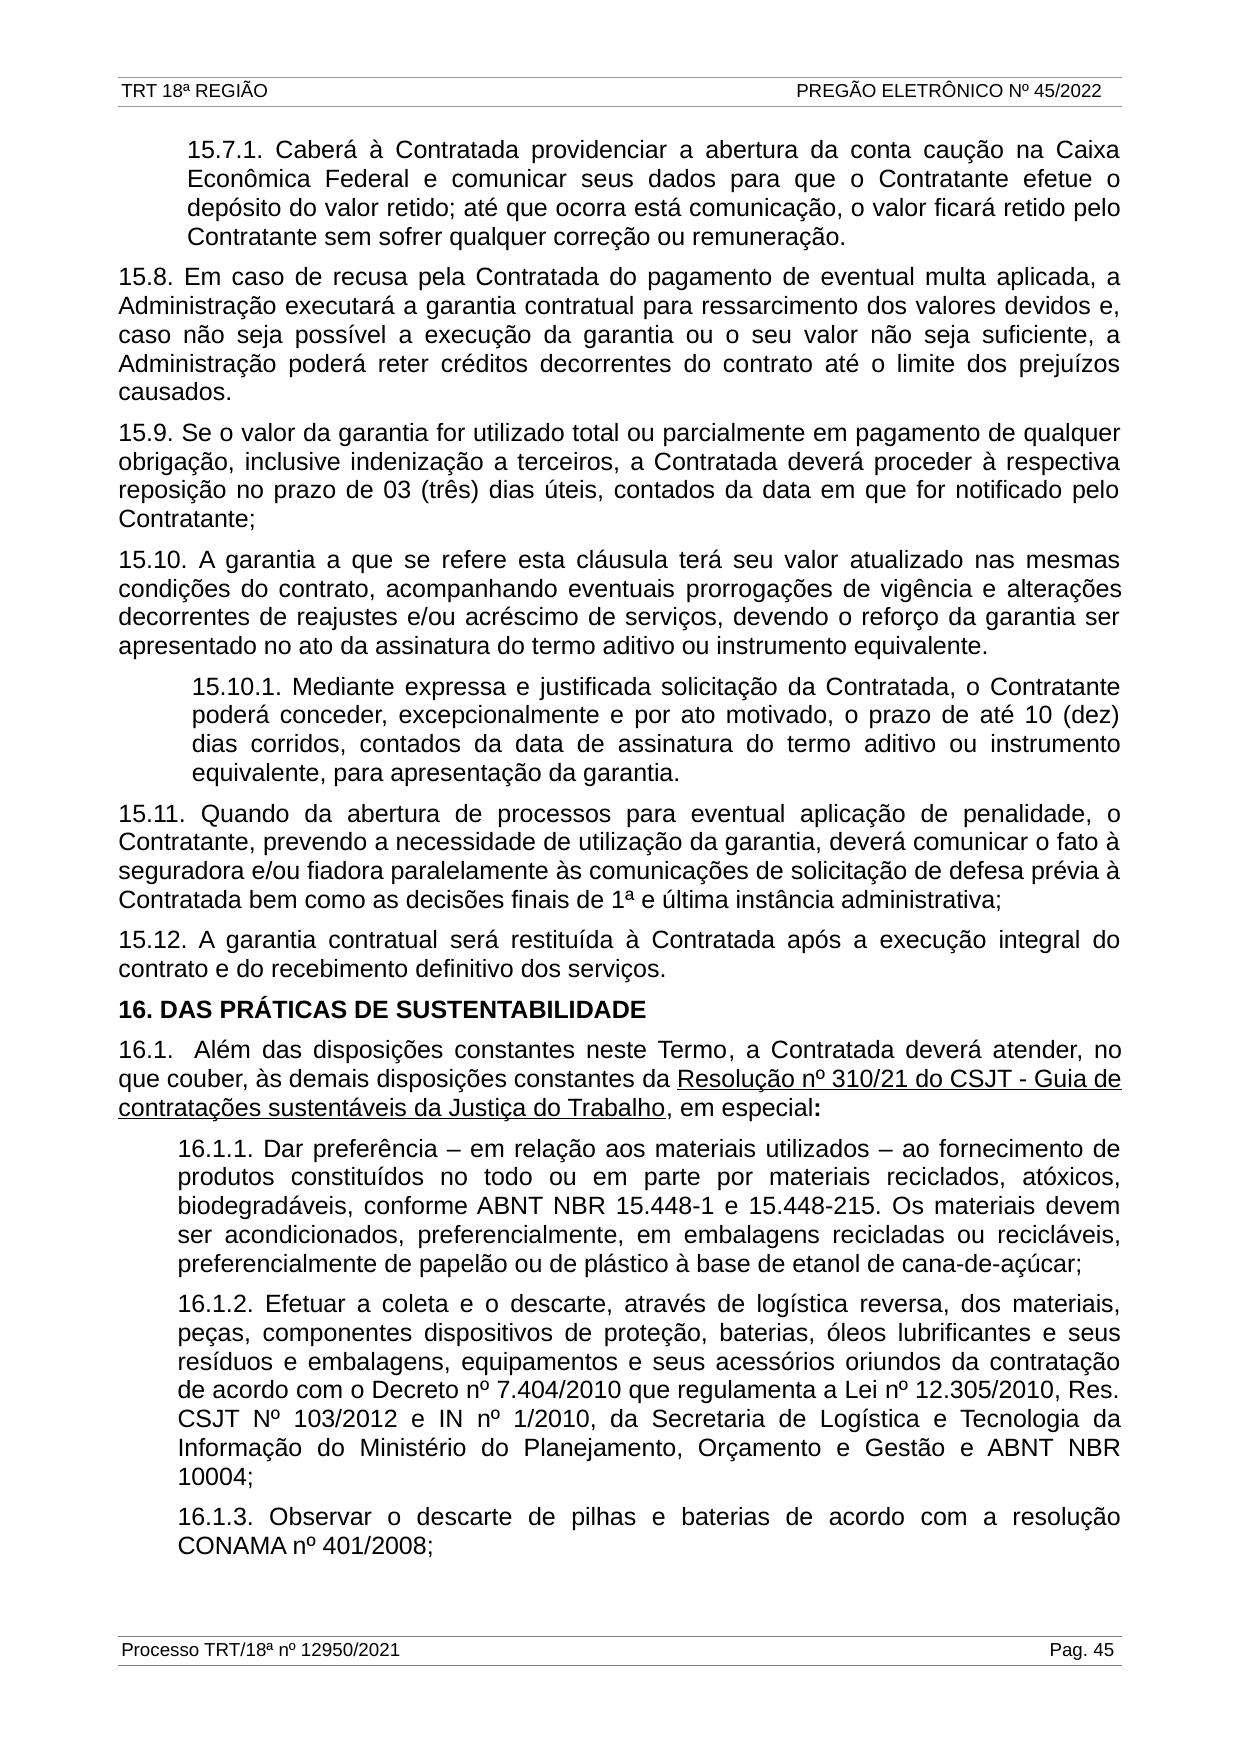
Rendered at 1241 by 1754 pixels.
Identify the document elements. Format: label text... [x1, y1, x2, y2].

text 15.11. Quando da abertura de processos para eventual aplicação de penalidade, o Contratante, prevendo a necessidade de utilização da garantia, deverá comunicar o fato à seguradora e/ou fiadora paralelamente às comunicações de solicitação de defesa prévia à Contratada bem como as decisões finais de 1ª e última instância administrativa; [118, 799, 1122, 914]
text 16.1.2. Efetuar a coleta e o descarte, através de logística reversa, dos materiais, peças, componentes dispositivos de proteção, baterias, óleos lubrificantes e seus resíduos e embalagens, equipamentos e seus acessórios oriundos da contratação de acordo com o Decreto nº 7.404/2010 que regulamenta a Lei nº 12.305/2010, Res. CSJT Nº 103/2012 e IN nº 1/2010, da Secretaria de Logística e Tecnologia da Informação do Ministério do Planejamento, Orçamento e Gestão e ABNT NBR 10004; [177, 1289, 1122, 1491]
text 16. DAS PRÁTICAS DE SUSTENTABILIDADE [118, 995, 1122, 1024]
text 16.1.3. Observar o descarte de pilhas e baterias de acordo com a resolução CONAMA nº 401/2008; [177, 1502, 1122, 1560]
text 15.7.1. Caberá à Contratada providenciar a abertura da conta caução na Caixa Econômica Federal e comunicar seus dados para que o Contratante efetue o depósito do valor retido; até que ocorra está comunicação, o valor ficará retido pelo Contratante sem sofrer qualquer correção ou remuneração. [187, 136, 1122, 251]
text 15.10. A garantia a que se refere esta cláusula terá seu valor atualizado nas mesmas condições do contrato, acompanhando eventuais prorrogações de vigência e alterações decorrentes de reajustes e/ou acréscimo de serviços, devendo o reforço da garantia ser apresentado no ato da assinatura do termo aditivo ou instrumento equivalente. [118, 545, 1122, 660]
text 15.10.1. Mediante expressa e justificada solicitação da Contratada, o Contratante poderá conceder, excepcionalmente e por ato motivado, o prazo de até 10 (dez) dias corridos, contados da data de assinatura do termo aditivo ou instrumento equivalente, para apresentação da garantia. [192, 672, 1122, 787]
text 15.8. Em caso de recusa pela Contratada do pagamento de eventual multa aplicada, a Administração executará a garantia contratual para ressarcimento dos valores devidos e, caso não seja possível a execução da garantia ou o seu valor não seja suficiente, a Administração poderá reter créditos decorrentes do contrato até o limite dos prejuízos causados. [118, 262, 1122, 406]
text 16.1. Além das disposições constantes neste Termo, a Contratada deverá atender, no que couber, às demais disposições constantes da Resolução nº 310/21 do CSJT - Guia de contratações sustentáveis da Justiça do Trabalho, em especial: [118, 1036, 1122, 1122]
text 15.12. A garantia contratual será restituída à Contratada após a execução integral do contrato e do recebimento definitivo dos serviços. [118, 926, 1122, 983]
text 16.1.1. Dar preferência – em relação aos materiais utilizados – ao fornecimento de produtos constituídos no todo ou em parte por materiais reciclados, atóxicos, biodegradáveis, conforme ABNT NBR 15.448-1 e 15.448-215. Os materiais devem ser acondicionados, preferencialmente, em embalagens recicladas ou recicláveis, preferencialmente de papelão ou de plástico à base de etanol de cana-de-açúcar; [177, 1134, 1122, 1277]
text 15.9. Se o valor da garantia for utilizado total ou parcialmente em pagamento de qualquer obrigação, inclusive indenização a terceiros, a Contratada deverá proceder à respectiva reposição no prazo de 03 (três) dias úteis, contados da data em que for notificado pelo Contratante; [118, 418, 1122, 533]
